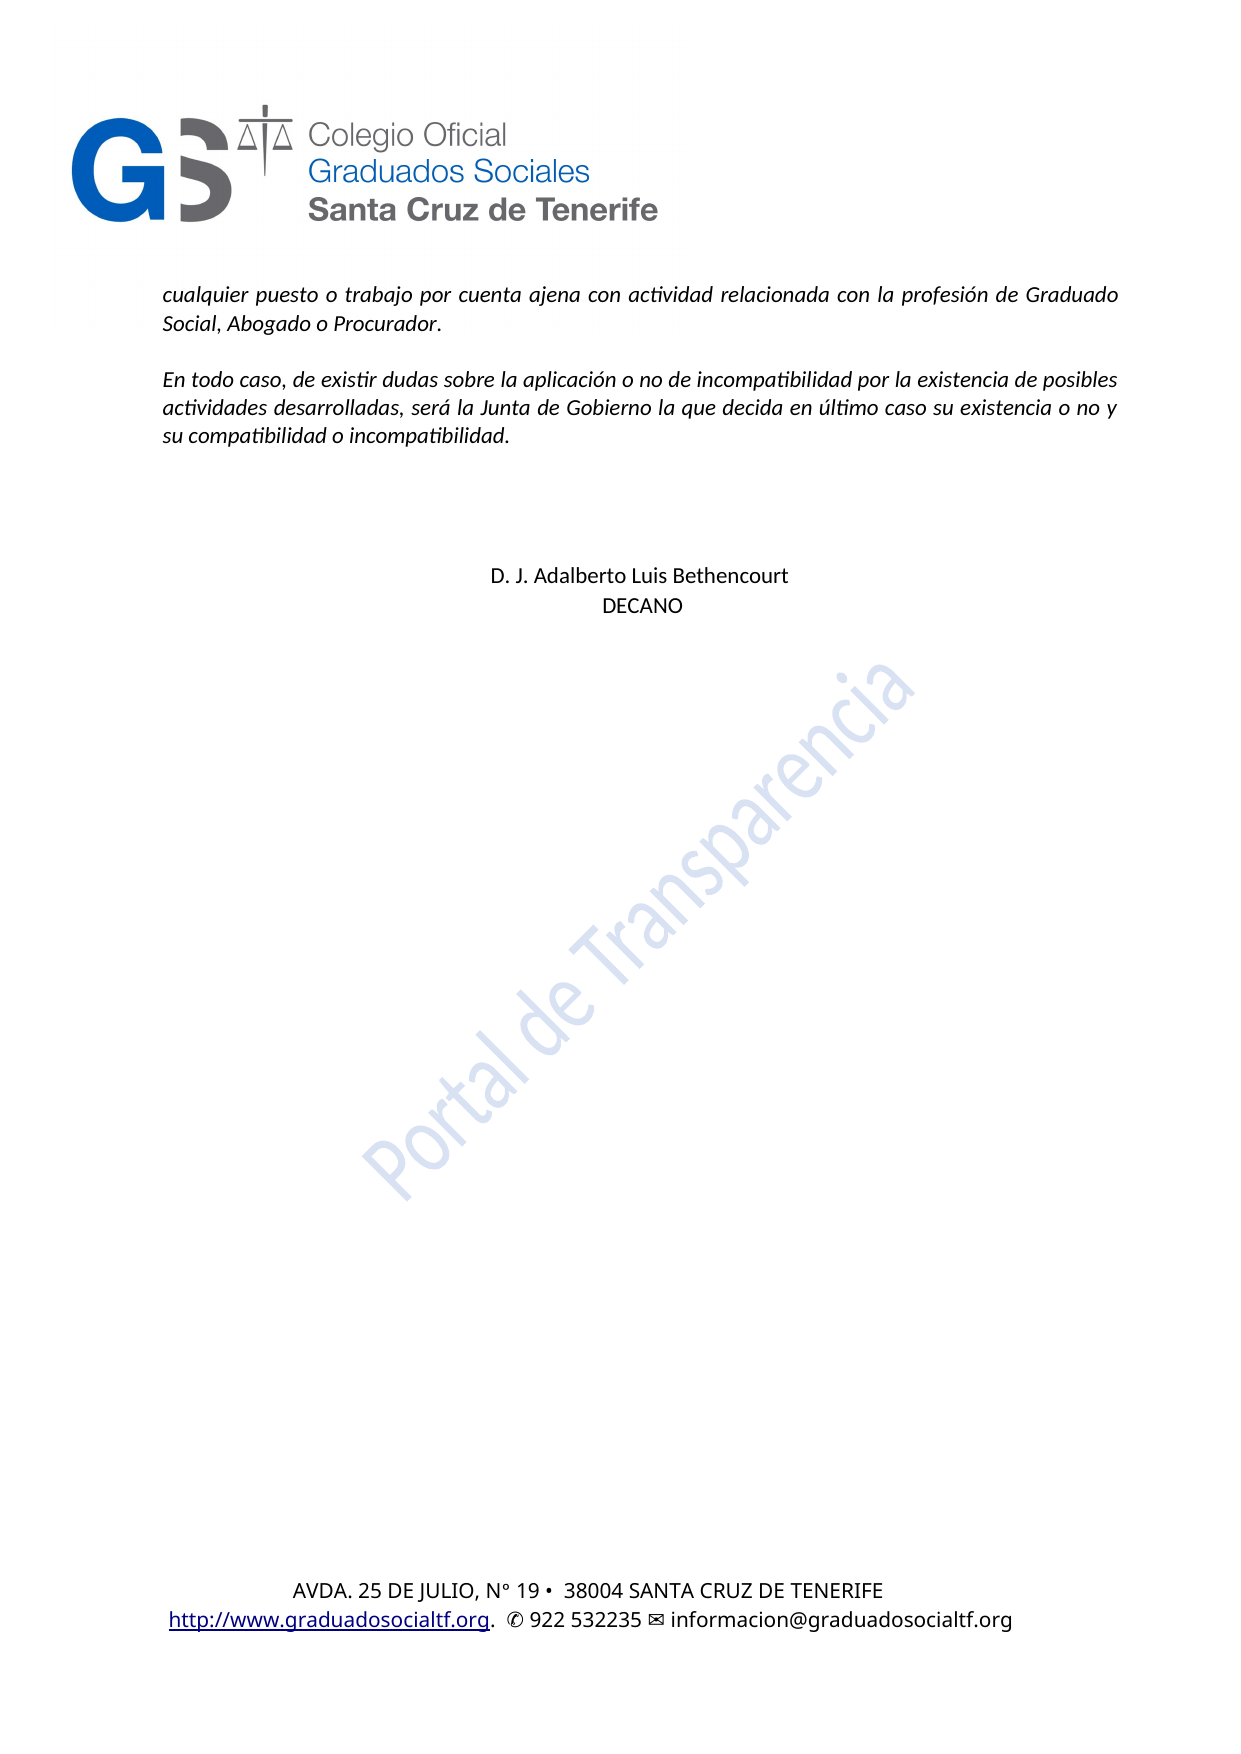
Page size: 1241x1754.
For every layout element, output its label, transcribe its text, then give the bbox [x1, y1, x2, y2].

text En todo caso, de existir dudas sobre la aplicación o no de incompatibilidad por la existencia de posibles actividades desarrolladas, será la Junta de Gobierno la que decida en último caso su existencia o no y su compatibilidad o incompatibilidad. [162, 365, 1122, 449]
text DECANO [162, 591, 1122, 619]
text cualquier puesto o trabajo por cuenta ajena con actividad relacionada con la profesión de Graduado Social, Abogado o Procurador. [162, 281, 1122, 337]
text D. J. Adalberto Luis Bethencourt [162, 561, 1122, 589]
